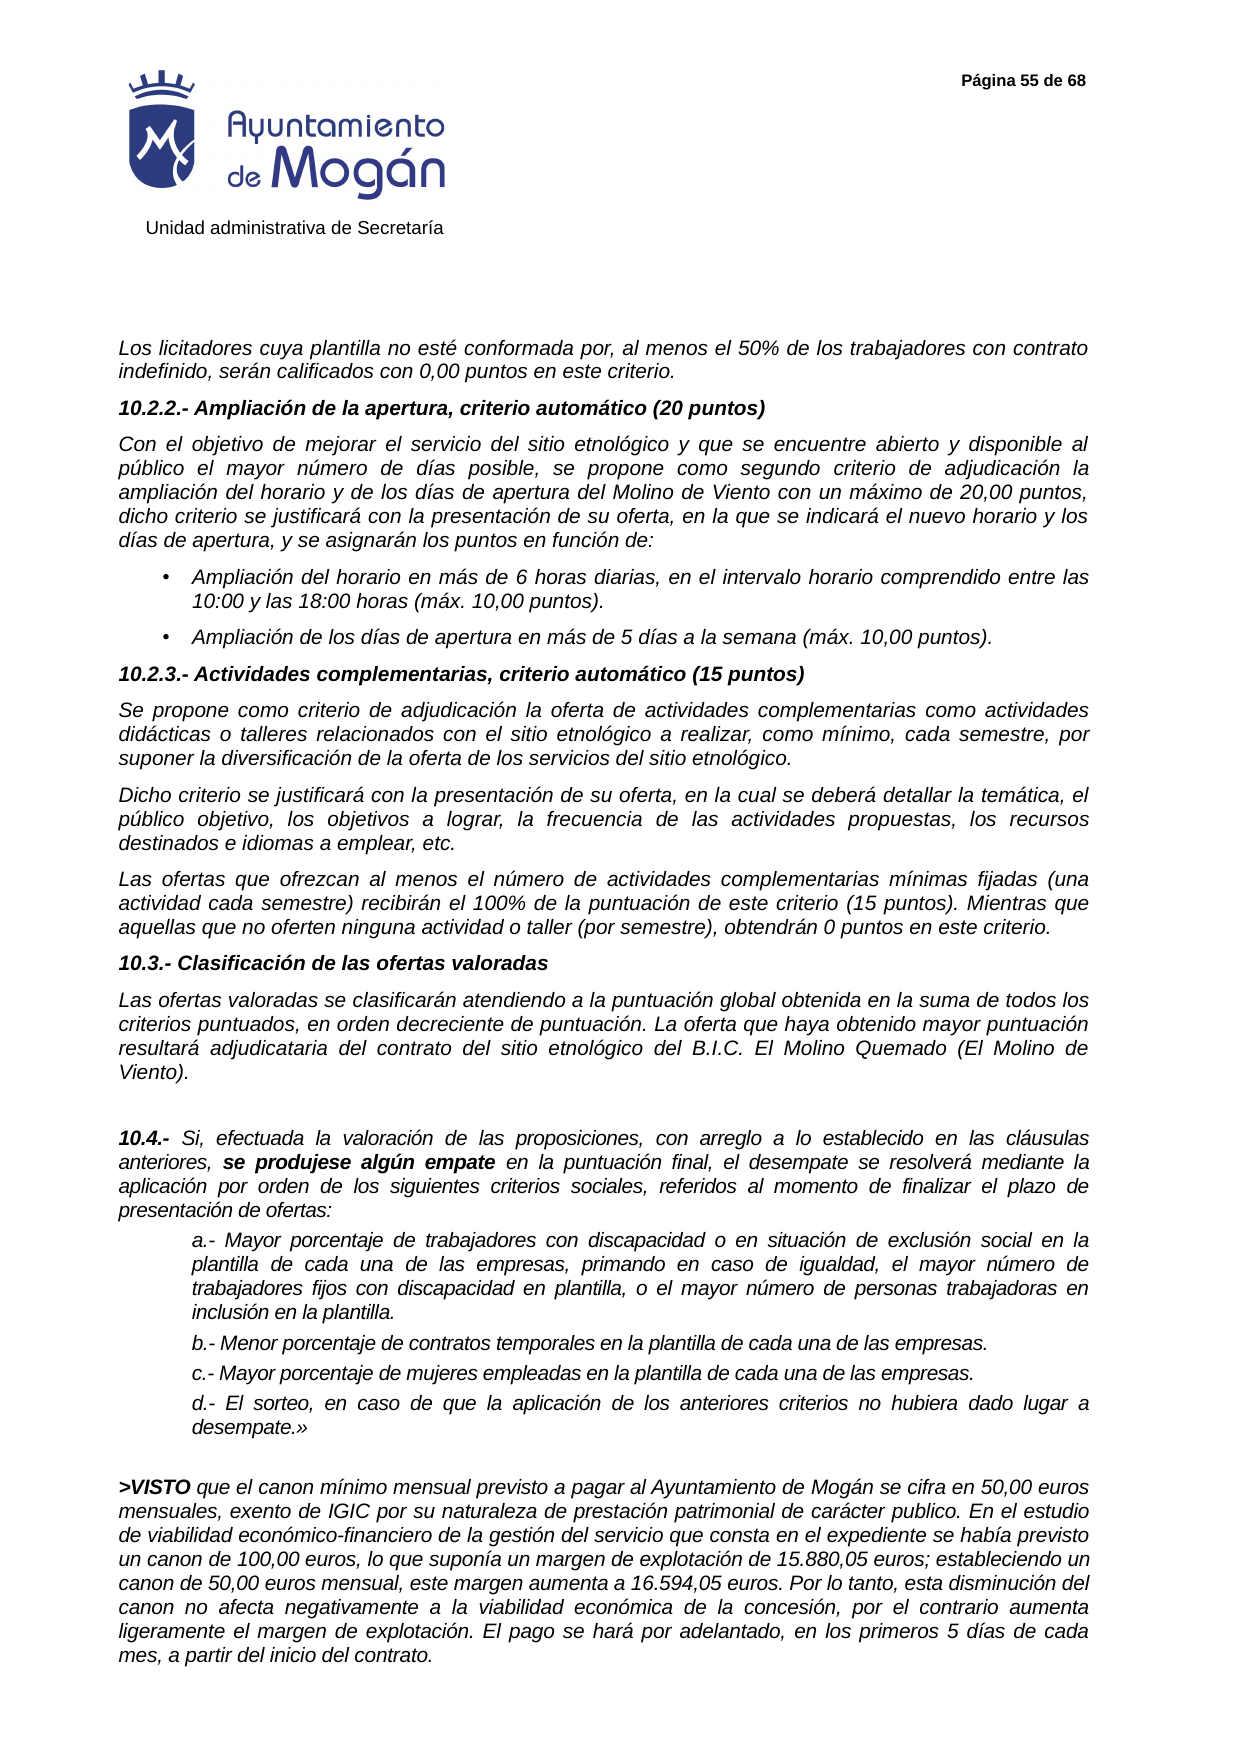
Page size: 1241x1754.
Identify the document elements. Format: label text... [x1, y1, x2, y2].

text Las ofertas que ofrezcan al menos el número de actividades complementarias mínimas fijadas (una actividad cada semestre) recibirán el 100% de la puntuación de este criterio (15 puntos). Mientras que aquellas que no oferten ninguna actividad o taller (por semestre), obtendrán 0 puntos en este criterio. [118, 867, 1092, 939]
text Con el objetivo de mejorar el servicio del sitio etnológico y que se encuentre abierto y disponible al público el mayor número de días posible, se propone como segundo criterio de adjudicación la ampliación del horario y de los días de apertura del Molino de Viento con un máximo de 20,00 puntos, dicho criterio se justificará con la presentación de su oferta, en la que se indicará el nuevo horario y los días de apertura, y se asignarán los puntos en función de: [118, 432, 1092, 552]
text 10.2.3.- Actividades complementarias, criterio automático (15 puntos) [118, 662, 1092, 686]
list Ampliación del horario en más de 6 horas diarias, en el intervalo horario comprendido entre las 10:00 y las 18:00 horas (máx. 10,00 puntos). [162, 564, 1092, 612]
text 10.4.- Si, efectuada la valoración de las proposiciones, con arreglo a lo establecido en las cláusulas anteriores, se produjese algún empate en la puntuación final, el desempate se resolverá mediante la aplicación por orden de los siguientes criterios sociales, referidos al momento de finalizar el plazo de presentación de ofertas: [118, 1126, 1092, 1222]
text c.- Mayor porcentaje de mujeres empleadas en la plantilla de cada una de las empresas. [192, 1361, 1092, 1384]
text d.- El sorteo, en caso de que la aplicación de los anteriores criterios no hubiera dado lugar a desempate.» [192, 1391, 1092, 1439]
text Los licitadores cuya plantilla no esté conformada por, al menos el 50% de los trabajadores con contrato indefinido, serán calificados con 0,00 puntos en este criterio. [118, 335, 1092, 383]
list Ampliación de los días de apertura en más de 5 días a la semana (máx. 10,00 puntos). [162, 625, 1092, 649]
picture [128, 70, 445, 206]
text 10.3.- Clasificación de las ofertas valoradas [118, 951, 1092, 975]
text b.- Menor porcentaje de contratos temporales en la plantilla de cada una de las empresas. [192, 1330, 1092, 1354]
text Dicho criterio se justificará con la presentación de su oferta, en la cual se deberá detallar la temática, el público objetivo, los objetivos a lograr, la frecuencia de las actividades propuestas, los recursos destinados e idiomas a emplear, etc. [118, 782, 1092, 854]
text >VISTO que el canon mínimo mensual previsto a pagar al Ayuntamiento de Mogán se cifra en 50,00 euros mensuales, exento de IGIC por su naturaleza de prestación patrimonial de carácter publico. En el estudio de viabilidad económico-financiero de la gestión del servicio que consta en el expediente se había previsto un canon de 100,00 euros, lo que suponía un margen de explotación de 15.880,05 euros; estableciendo un canon de 50,00 euros mensual, este margen aumenta a 16.594,05 euros. Por lo tanto, esta disminución del canon no afecta negativamente a la viabilidad económica de la concesión, por el contrario aumenta ligeramente el margen de explotación. El pago se hará por adelantado, en los primeros 5 días de cada mes, a partir del inicio del contrato. [118, 1475, 1092, 1667]
text Las ofertas valoradas se clasificarán atendiendo a la puntuación global obtenida en la suma de todos los criterios puntuados, en orden decreciente de puntuación. La oferta que haya obtenido mayor puntuación resultará adjudicataria del contrato del sitio etnológico del B.I.C. El Molino Quemado (El Molino de Viento). [118, 988, 1092, 1083]
text Se propone como criterio de adjudicación la oferta de actividades complementarias como actividades didácticas o talleres relacionados con el sitio etnológico a realizar, como mínimo, cada semestre, por suponer la diversificación de la oferta de los servicios del sitio etnológico. [118, 698, 1092, 770]
text 10.2.2.- Ampliación de la apertura, criterio automático (20 puntos) [118, 396, 1092, 420]
text a.- Mayor porcentaje de trabajadores con discapacidad o en situación de exclusión social en la plantilla de cada una de las empresas, primando en caso de igualdad, el mayor número de trabajadores fijos con discapacidad en plantilla, o el mayor número de personas trabajadoras en inclusión en la plantilla. [192, 1228, 1092, 1324]
